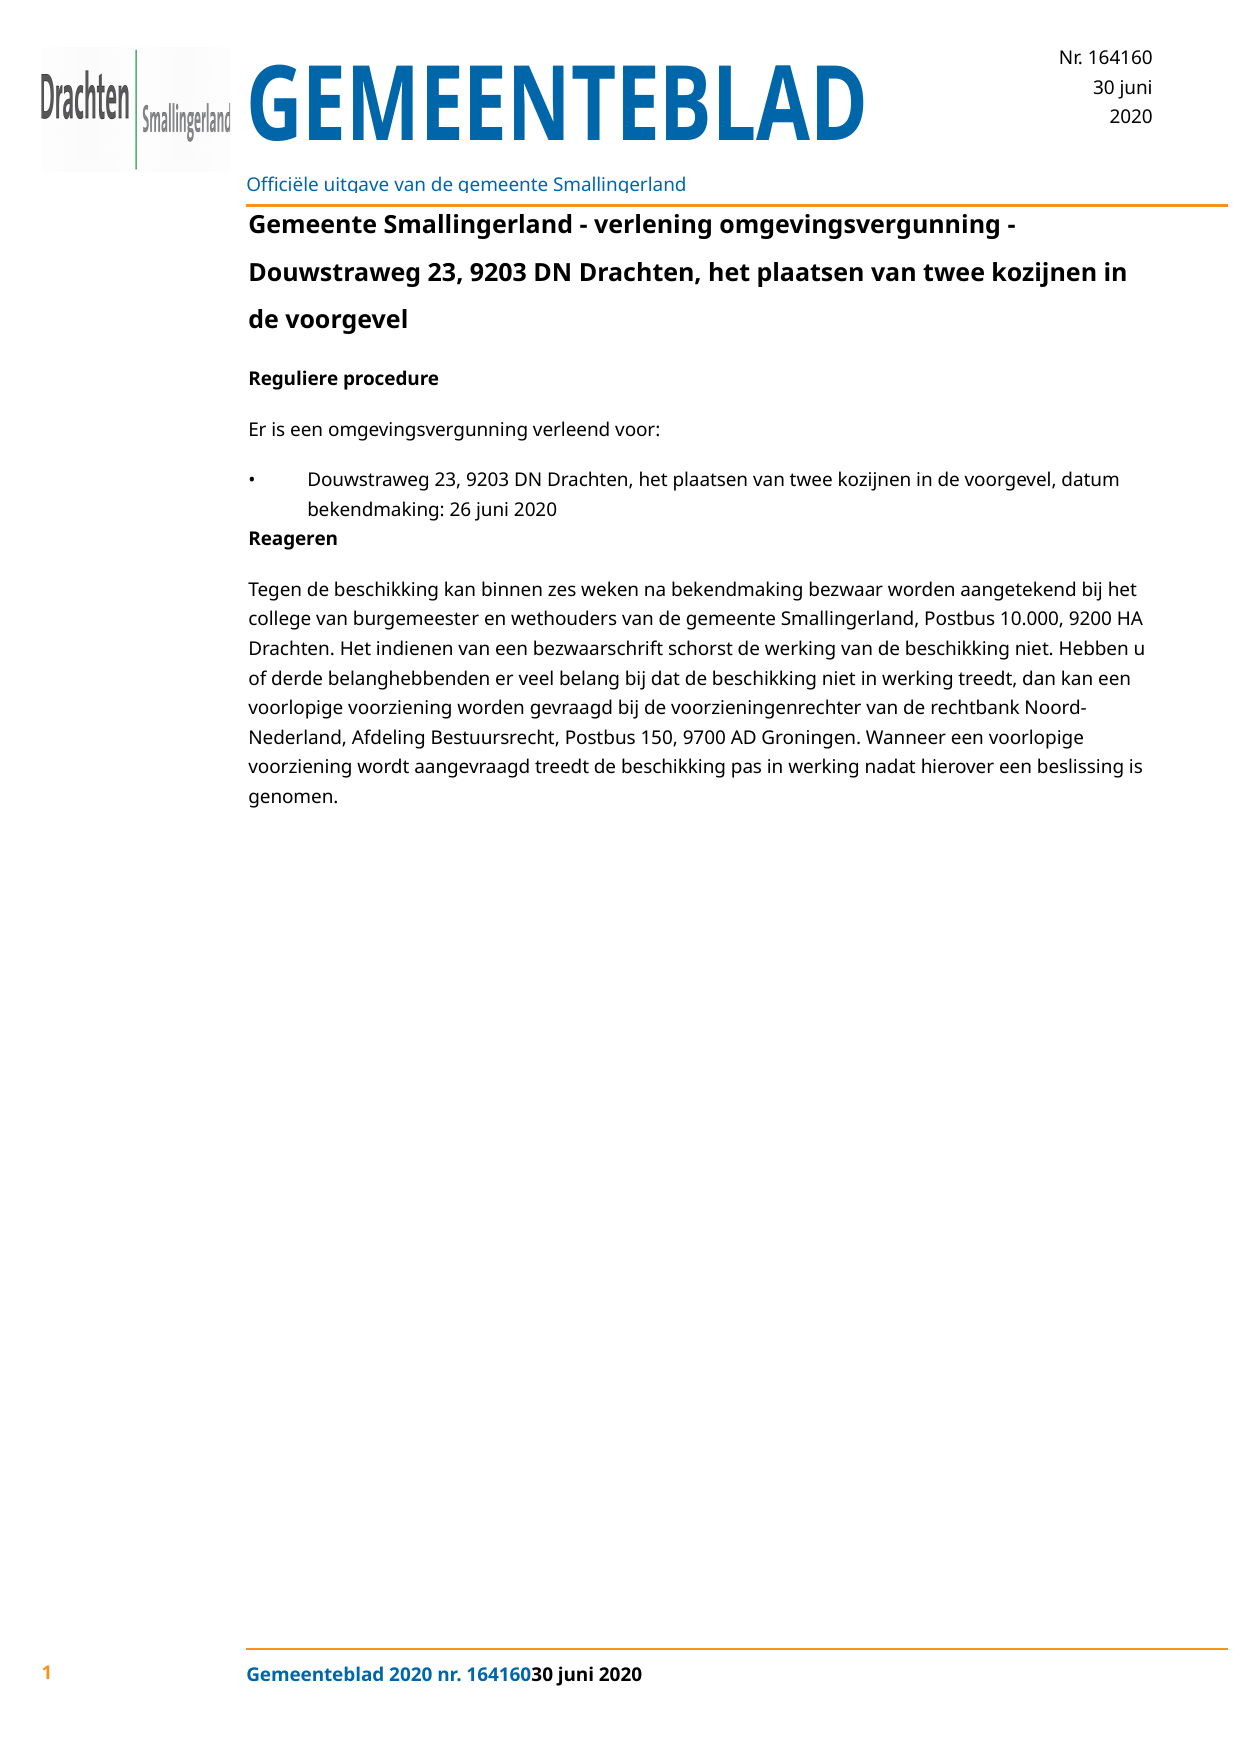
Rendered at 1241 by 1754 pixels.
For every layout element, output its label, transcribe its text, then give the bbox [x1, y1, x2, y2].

list Douwstraweg 23, 9203 DN Drachten, het plaatsen van twee kozijnen in de voorgevel, datum bekendmaking: 26 juni 2020 [248, 466, 1152, 522]
picture [41, 47, 231, 172]
text Tegen de beschikking kan binnen zes weken na bekendmaking bezwaar worden aangetekend bij het college van burgemeester en wethouders van de gemeente Smallingerland, Postbus 10.000, 9200 HA Drachten. Het indienen van een bezwaarschrift schorst de werking van de beschikking niet. Hebben u of derde belanghebbenden er veel belang bij dat de beschikking niet in werking treedt, dan kan een voorlopige voorziening worden gevraagd bij de voorzieningenrechter van de rechtbank Noord-Nederland, Afdeling Bestuursrecht, Postbus 150, 9700 AD Groningen. Wanneer een voorlopige voorziening wordt aangevraagd treedt de beschikking pas in werking nadat hierover een beslissing is genomen. [248, 576, 1152, 809]
text Gemeente Smallingerland - verlening omgevingsvergunning - Douwstraweg 23, 9203 DN Drachten, het plaatsen van twee kozijnen in de voorgevel [248, 207, 1152, 336]
text Reageren [248, 526, 1152, 551]
text Reguliere procedure [248, 366, 1152, 391]
text Er is een omgevingsvergunning verleend voor: [248, 416, 1152, 442]
